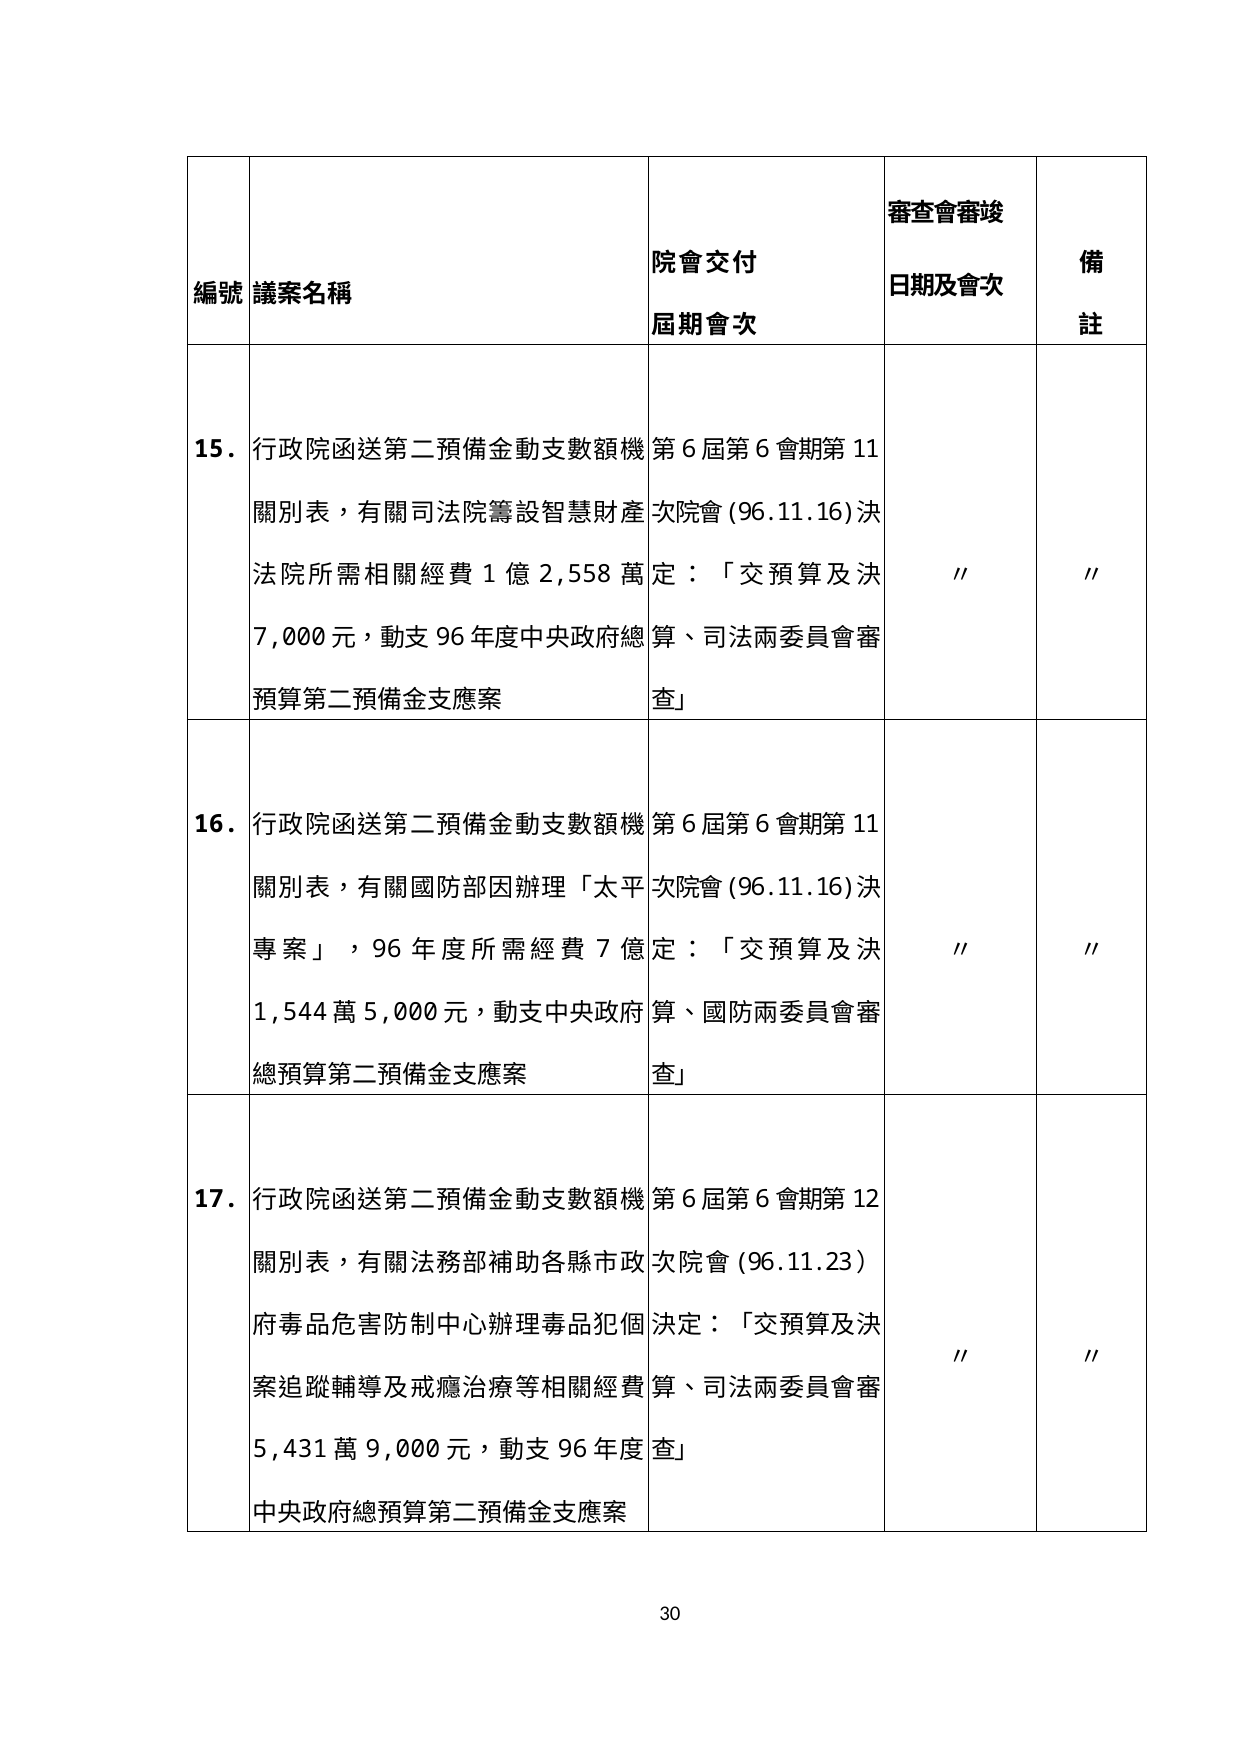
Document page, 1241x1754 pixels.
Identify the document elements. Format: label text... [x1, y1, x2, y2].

table_cell 第6屆第6會期第11次院會(96.11.16)決定：「交預算及決算、國防兩委員會審查」 [649, 720, 884, 1094]
table_header 院會交付 屆期會次 [649, 157, 884, 344]
table_cell 第6屆第6會期第11次院會(96.11.16)決定：「交預算及決算、司法兩委員會審查」 [649, 345, 884, 719]
table_cell 行政院函送第二預備金動支數額機關別表，有關國防部因辦理「太平專案」，96年度所需經費7億1,544萬5,000元，動支中央政府總預算第二預備金支應案 [250, 720, 648, 1094]
table_cell 〃 [1037, 345, 1146, 719]
table_header 編號 [188, 157, 249, 344]
table_header 審查會審竣 日期及會次 [885, 157, 1036, 344]
table_cell 行政院函送第二預備金動支數額機關別表，有關司法院籌設智慧財產法院所需相關經費1億2,558萬7,000元，動支96年度中央政府總預算第二預備金支應案 [250, 345, 648, 719]
table_cell 〃 [1037, 720, 1146, 1094]
table_cell [188, 1095, 249, 1531]
table_cell 〃 [885, 345, 1036, 719]
table_cell 行政院函送第二預備金動支數額機關別表，有關法務部補助各縣市政府毒品危害防制中心辦理毒品犯個案追蹤輔導及戒癮治療等相關經費5,431萬9,000元，動支96年度中央政府總預算第二預備金支應案 [250, 1095, 648, 1531]
table_cell 〃 [1037, 1095, 1146, 1531]
table_cell 〃 [885, 1095, 1036, 1531]
table_cell [188, 345, 249, 719]
table_header 議案名稱 [250, 157, 648, 344]
table_cell [188, 720, 249, 1094]
table_header 備 註 [1037, 157, 1146, 344]
table_cell 第6屆第6會期第12次院會(96.11.23）決定：「交預算及決算、司法兩委員會審查」 [649, 1095, 884, 1531]
table_cell 〃 [885, 720, 1036, 1094]
